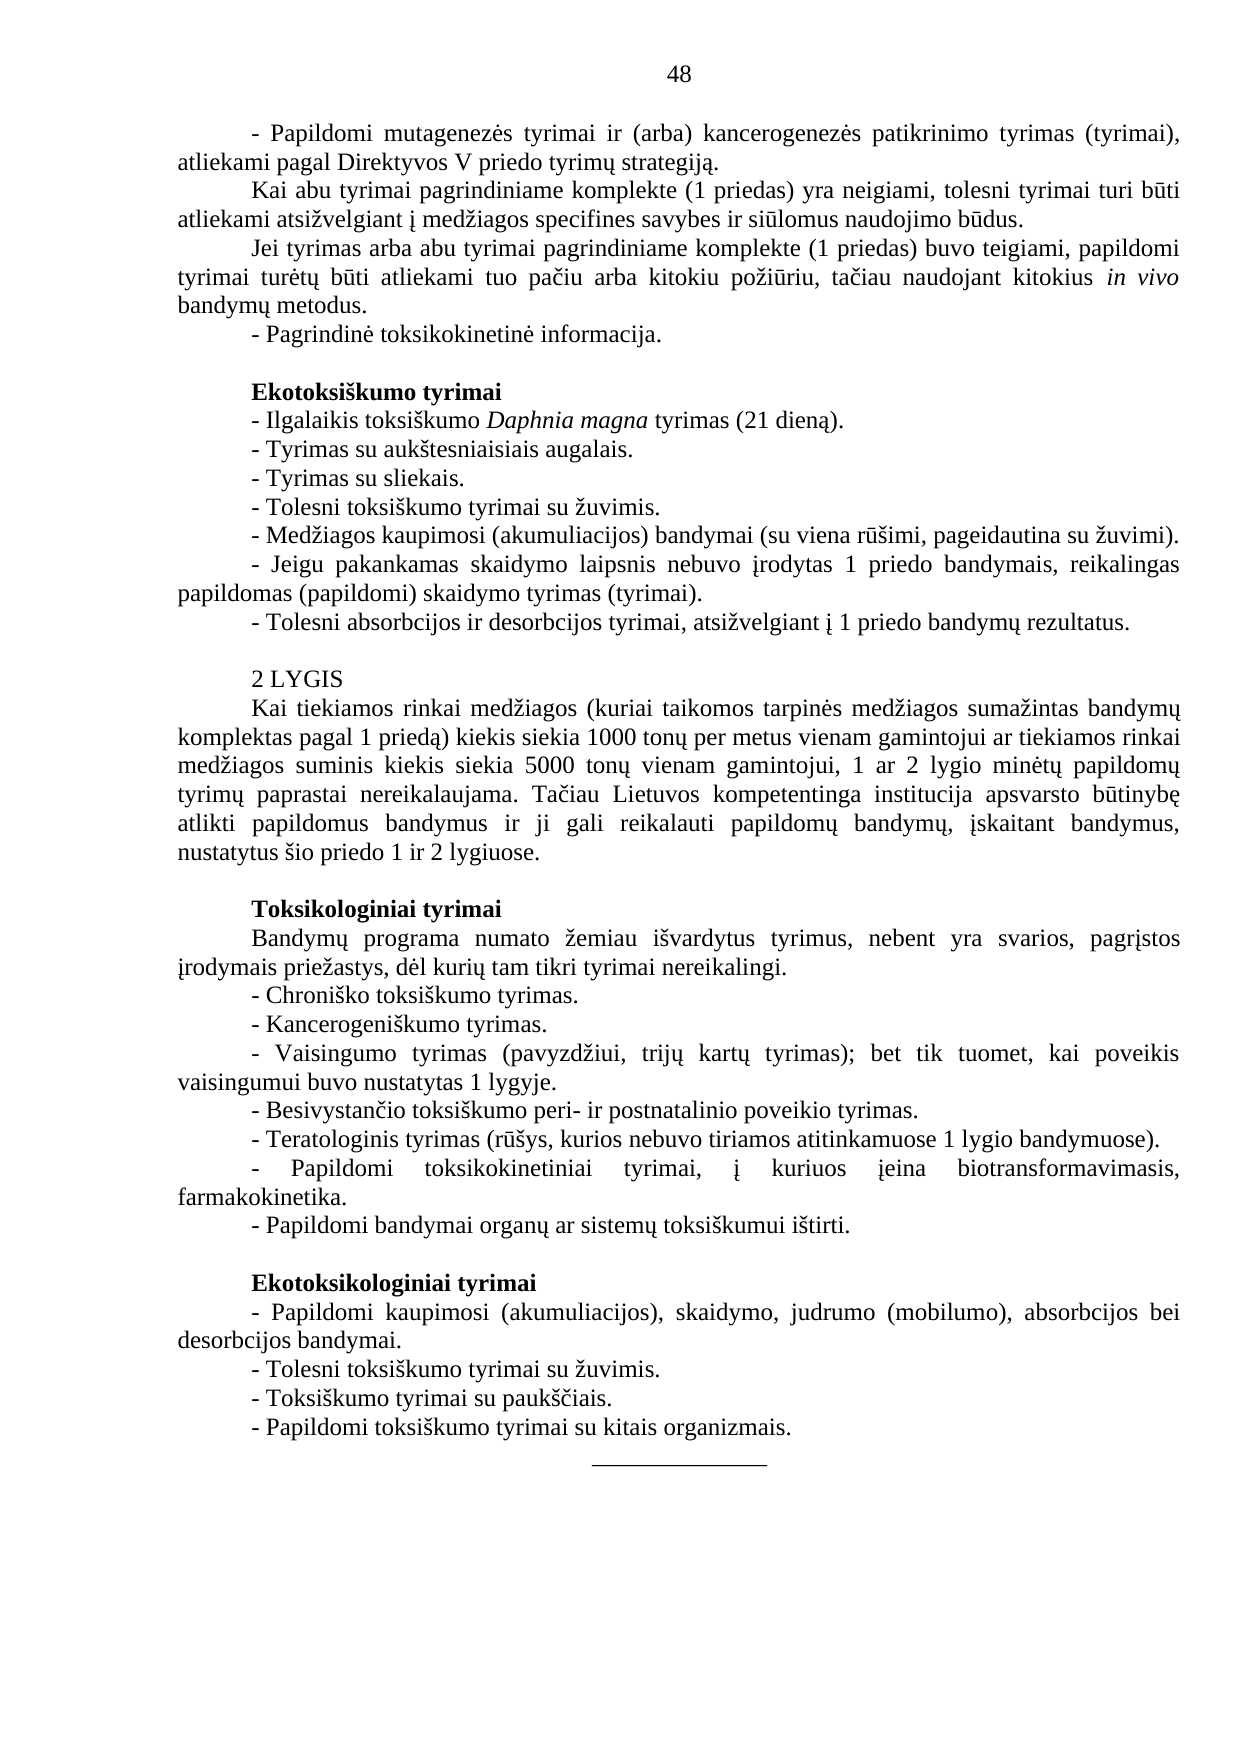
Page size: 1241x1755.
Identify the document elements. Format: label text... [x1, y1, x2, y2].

text - Tolesni toksiškumo tyrimai su žuvimis. [177, 492, 1181, 521]
text - Toksiškumo tyrimai su paukščiais. [177, 1383, 1181, 1412]
text - Jeigu pakankamas skaidymo laipsnis nebuvo įrodytas 1 priedo bandymais, reikalingas papildomas (papildomi) skaidymo tyrimas (tyrimai). [177, 549, 1181, 607]
text - Papildomi kaupimosi (akumuliacijos), skaidymo, judrumo (mobilumo), absorbcijos bei desorbcijos bandymai. [177, 1297, 1181, 1354]
text Ekotoksikologiniai tyrimai [177, 1268, 1181, 1297]
text - Chroniško toksiškumo tyrimas. [177, 981, 1181, 1009]
text - Papildomi toksikokinetiniai tyrimai, į kuriuos įeina biotransformavimasis, farmakokinetika. [177, 1153, 1181, 1211]
text Jei tyrimas arba abu tyrimai pagrindiniame komplekte (1 priedas) buvo teigiami, papildomi tyrimai turėtų būti atliekami tuo pačiu arba kitokiu požiūriu, tačiau naudojant kitokius in vivo bandymų metodus. [177, 233, 1181, 319]
text - Tolesni absorbcijos ir desorbcijos tyrimai, atsižvelgiant į 1 priedo bandymų rezultatus. [177, 607, 1181, 636]
text - Vaisingumo tyrimas (pavyzdžiui, trijų kartų tyrimas); bet tik tuomet, kai poveikis vaisingumui buvo nustatytas 1 lygyje. [177, 1038, 1181, 1096]
text - Pagrindinė toksikokinetinė informacija. [177, 319, 1181, 348]
text - Tolesni toksiškumo tyrimai su žuvimis. [177, 1354, 1181, 1383]
text Bandymų programa numato žemiau išvardytus tyrimus, nebent yra svarios, pagrįstos įrodymais priežastys, dėl kurių tam tikri tyrimai nereikalingi. [177, 923, 1181, 981]
text - Papildomi mutagenezės tyrimai ir (arba) kancerogenezės patikrinimo tyrimas (tyrimai), atliekami pagal Direktyvos V priedo tyrimų strategiją. [177, 118, 1181, 176]
text - Papildomi toksiškumo tyrimai su kitais organizmais. [177, 1412, 1181, 1441]
text - Teratologinis tyrimas (rūšys, kurios nebuvo tiriamos atitinkamuose 1 lygio bandymuose). [177, 1124, 1181, 1153]
text Kai tiekiamos rinkai medžiagos (kuriai taikomos tarpinės medžiagos sumažintas bandymų komplektas pagal 1 priedą) kiekis siekia 1000 tonų per metus vienam gamintojui ar tiekiamos rinkai medžiagos suminis kiekis siekia 5000 tonų vienam gamintojui, 1 ar 2 lygio minėtų papildomų tyrimų paprastai nereikalaujama. Tačiau Lietuvos kompetentinga institucija apsvarsto būtinybę atlikti papildomus bandymus ir ji gali reikalauti papildomų bandymų, įskaitant bandymus, nustatytus šio priedo 1 ir 2 lygiuose. [177, 693, 1181, 866]
text Toksikologiniai tyrimai [177, 894, 1181, 923]
text - Kancerogeniškumo tyrimas. [177, 1009, 1181, 1038]
text Kai abu tyrimai pagrindiniame komplekte (1 priedas) yra neigiami, tolesni tyrimai turi būti atliekami atsižvelgiant į medžiagos specifines savybes ir siūlomus naudojimo būdus. [177, 176, 1181, 233]
text 2 LYGIS [177, 664, 1181, 693]
text - Ilgalaikis toksiškumo Daphnia magna tyrimas (21 dieną). [177, 406, 1181, 434]
text - Besivystančio toksiškumo peri- ir postnatalinio poveikio tyrimas. [177, 1096, 1181, 1124]
text - Tyrimas su sliekais. [177, 463, 1181, 492]
text - Medžiagos kaupimosi (akumuliacijos) bandymai (su viena rūšimi, pageidautina su žuvimi). [177, 521, 1181, 549]
text - Tyrimas su aukštesniaisiais augalais. [177, 434, 1181, 463]
text Ekotoksiškumo tyrimai [177, 377, 1181, 406]
text ______________ [177, 1441, 1181, 1469]
text - Papildomi bandymai organų ar sistemų toksiškumui ištirti. [177, 1211, 1181, 1239]
